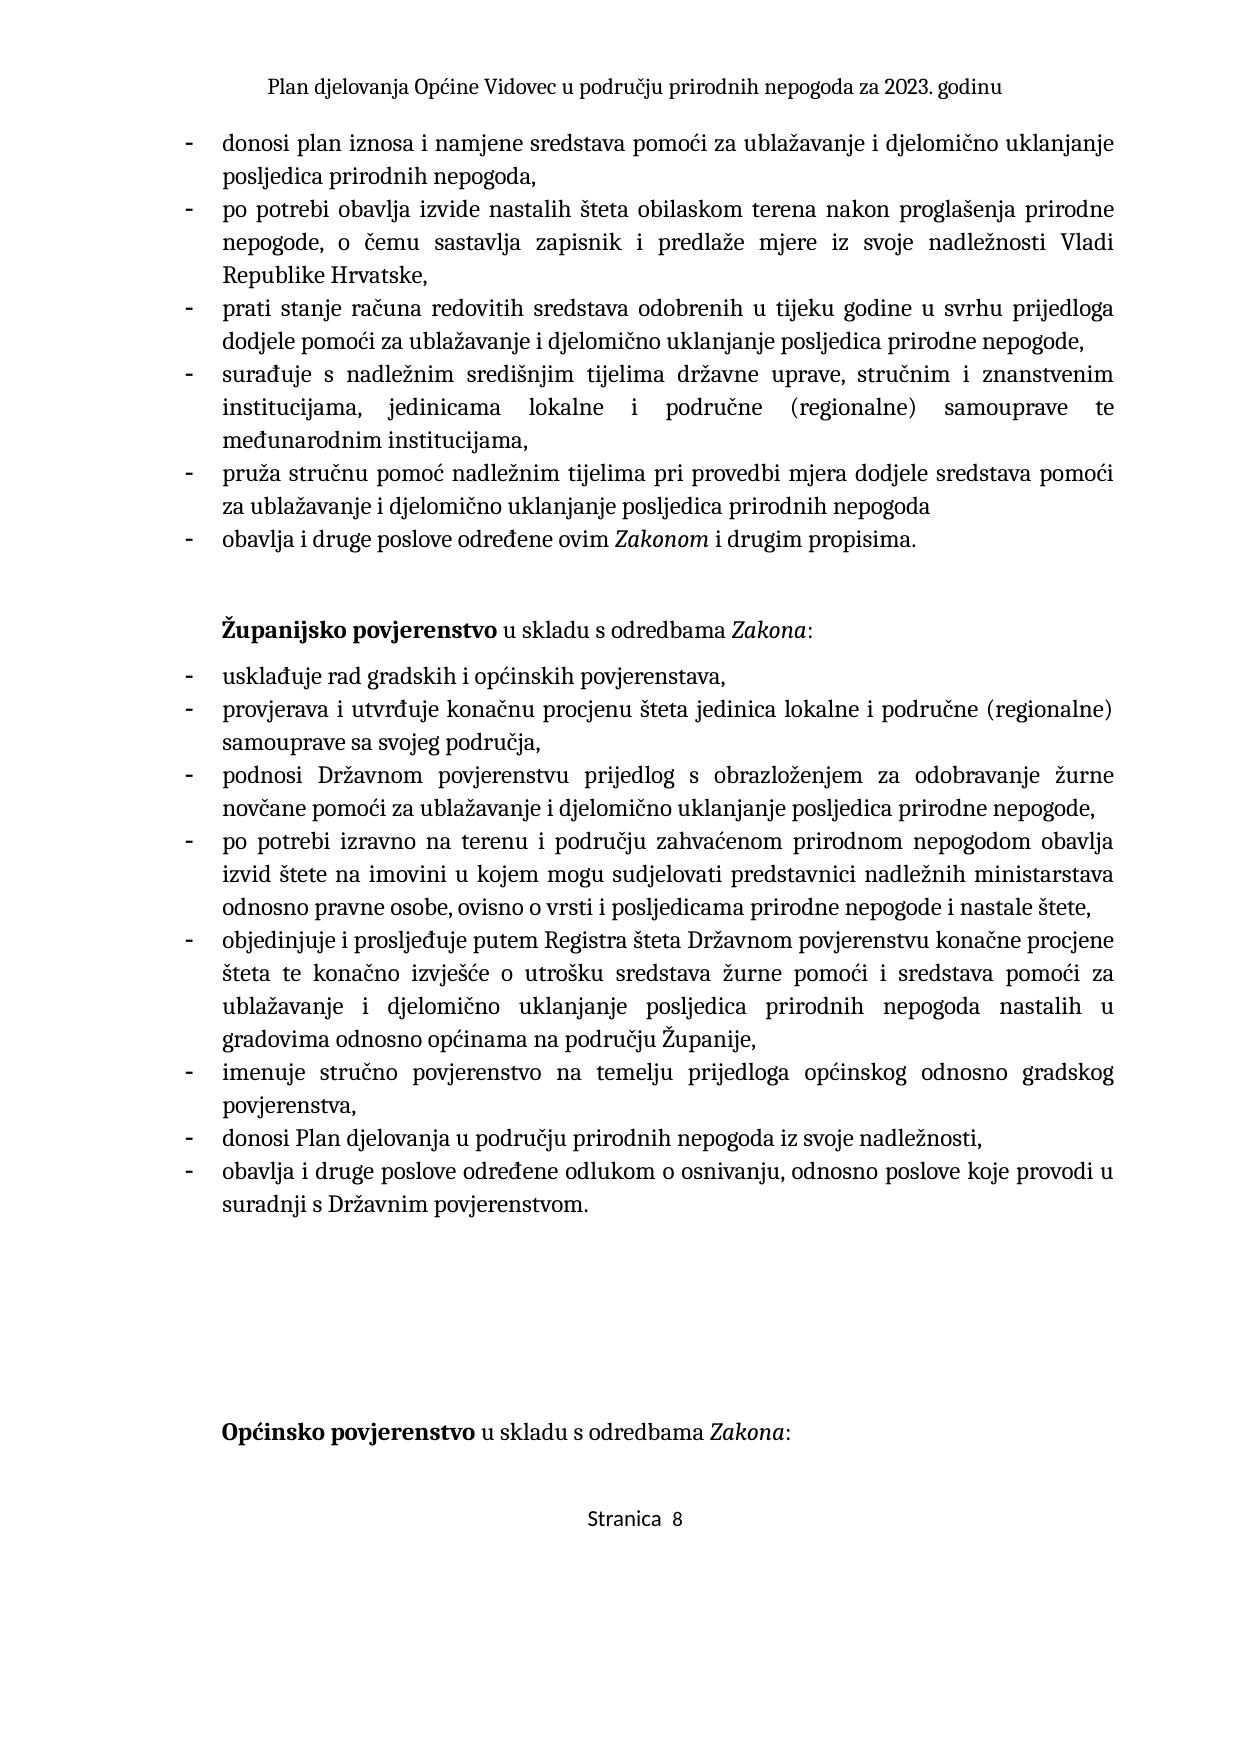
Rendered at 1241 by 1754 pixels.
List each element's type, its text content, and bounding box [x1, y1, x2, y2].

list po potrebi obavlja izvide nastalih šteta obilaskom terena nakon proglašenja prirodne nepogode, o čemu sastavlja zapisnik i predlaže mjere iz svoje nadležnosti Vladi Republike Hrvatske, [185, 195, 1115, 290]
list obavlja i druge poslove određene ovim Zakonom i drugim propisima. [185, 525, 1115, 554]
list imenuje stručno povjerenstvo na temelju prijedloga općinskog odnosno gradskog povjerenstva, [185, 1058, 1115, 1120]
text Općinsko povjerenstvo u skladu s odredbama Zakona: [148, 1418, 1122, 1446]
list provjerava i utvrđuje konačnu procjenu šteta jedinica lokalne i područne (regionalne) samouprave sa svojeg područja, [185, 695, 1115, 757]
list surađuje s nadležnim središnjim tijelima državne uprave, stručnim i znanstvenim institucijama, jedinicama lokalne i područne (regionalne) samouprave te međunarodnim institucijama, [185, 360, 1115, 455]
list podnosi Državnom povjerenstvu prijedlog s obrazloženjem za odobravanje žurne novčane pomoći za ublažavanje i djelomično uklanjanje posljedica prirodne nepogode, [185, 761, 1115, 823]
list pruža stručnu pomoć nadležnim tijelima pri provedbi mjera dodjele sredstava pomoći za ublažavanje i djelomično uklanjanje posljedica prirodnih nepogoda [185, 459, 1115, 521]
text Županijsko povjerenstvo u skladu s odredbama Zakona: [148, 616, 1122, 645]
list prati stanje računa redovitih sredstava odobrenih u tijeku godine u svrhu prijedloga dodjele pomoći za ublažavanje i djelomično uklanjanje posljedica prirodne nepogode, [185, 294, 1115, 356]
list donosi Plan djelovanja u području prirodnih nepogoda iz svoje nadležnosti, [185, 1124, 1115, 1153]
list objedinjuje i prosljeđuje putem Registra šteta Državnom povjerenstvu konačne procjene šteta te konačno izvješće o utrošku sredstava žurne pomoći i sredstava pomoći za ublažavanje i djelomično uklanjanje posljedica prirodnih nepogoda nastalih u gradovima odnosno općinama na području Županije, [185, 926, 1115, 1054]
list donosi plan iznosa i namjene sredstava pomoći za ublažavanje i djelomično uklanjanje posljedica prirodnih nepogoda, [185, 129, 1115, 191]
list usklađuje rad gradskih i općinskih povjerenstava, [185, 662, 1115, 691]
list obavlja i druge poslove određene odlukom o osnivanju, odnosno poslove koje provodi u suradnji s Državnim povjerenstvom. [185, 1157, 1115, 1219]
list po potrebi izravno na terenu i području zahvaćenom prirodnom nepogodom obavlja izvid štete na imovini u kojem mogu sudjelovati predstavnici nadležnih ministarstava odnosno pravne osobe, ovisno o vrsti i posljedicama prirodne nepogode i nastale štete, [185, 827, 1115, 922]
